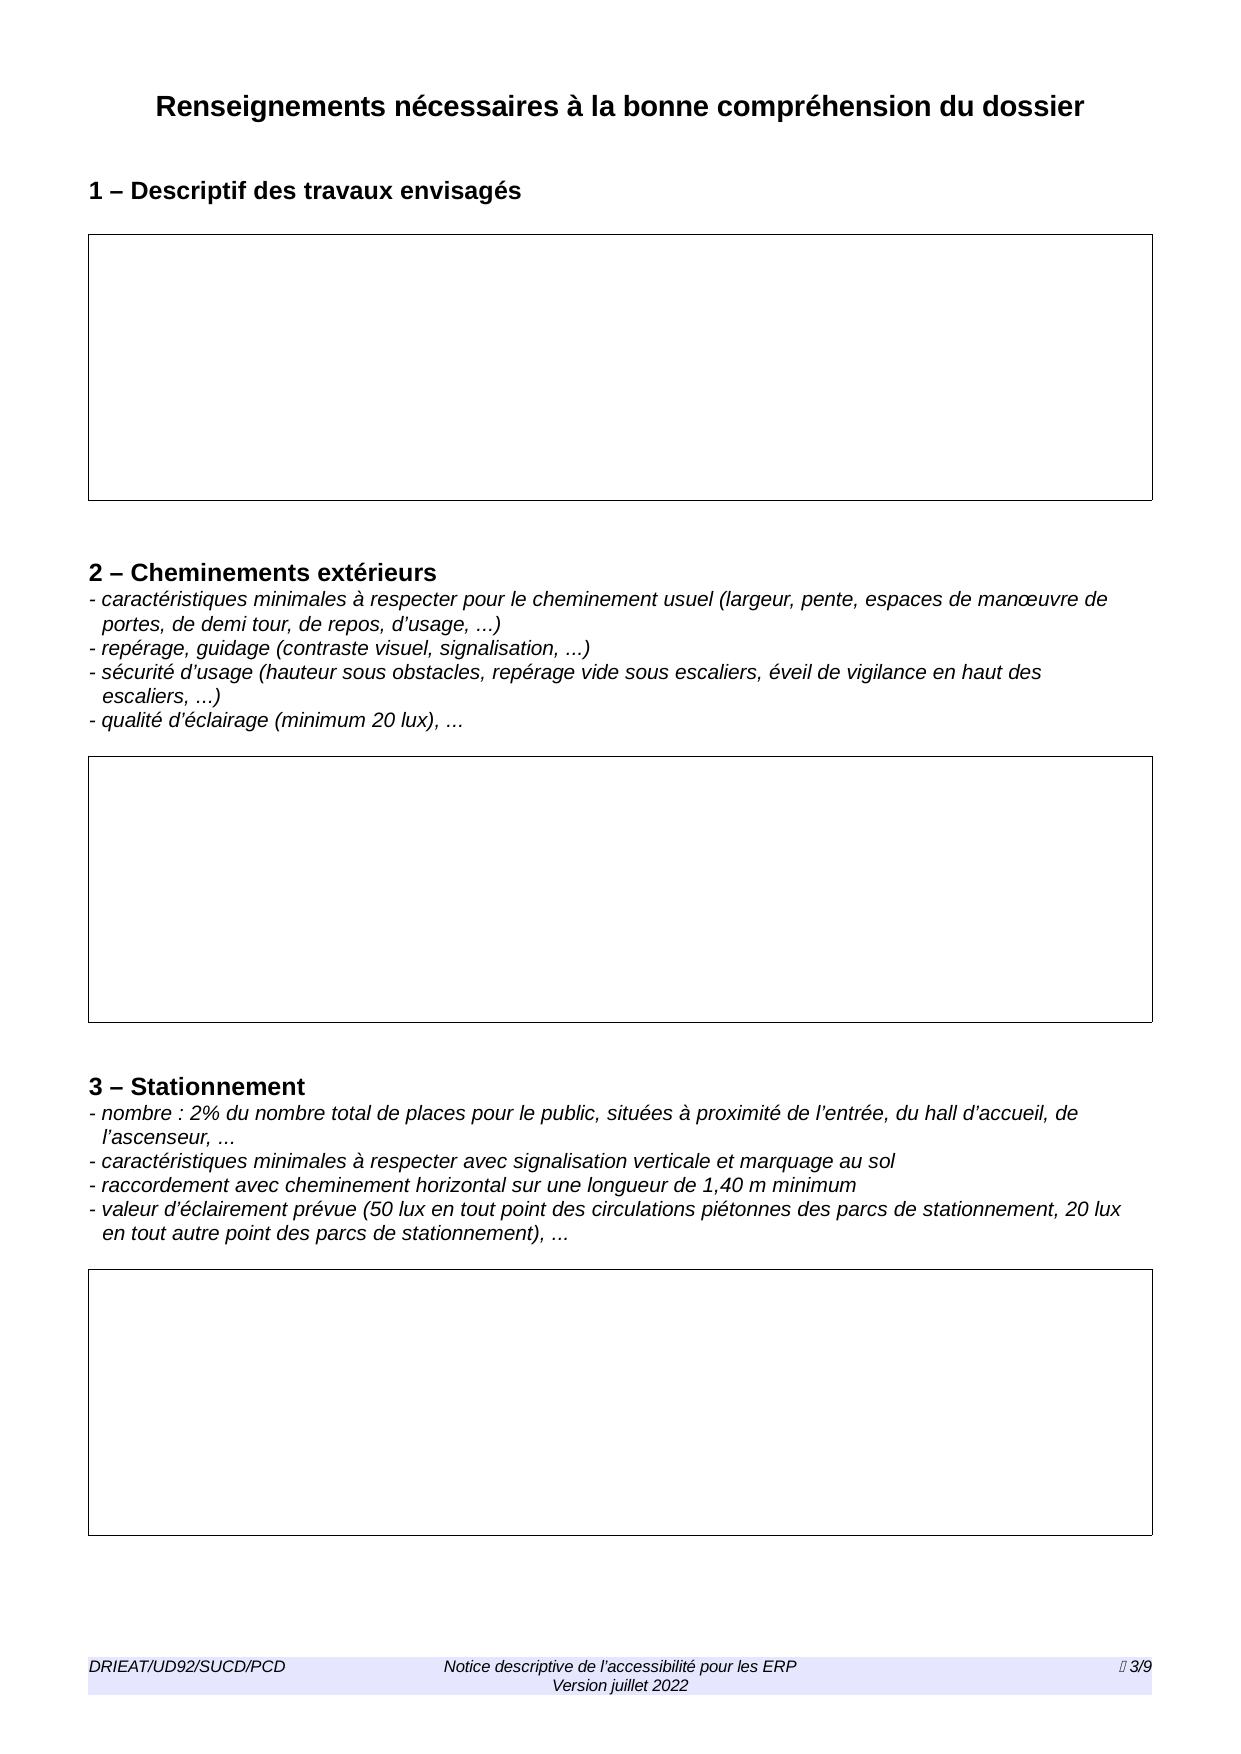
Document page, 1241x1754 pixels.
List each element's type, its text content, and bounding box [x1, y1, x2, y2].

table_header [89, 235, 1152, 500]
text - qualité d’éclairage (minimum 20 lux), ... [88, 708, 1152, 732]
text - raccordement avec cheminement horizontal sur une longueur de 1,40 m minimum [88, 1173, 1152, 1197]
text 2 – Cheminements extérieurs [88, 558, 1152, 587]
text 3 – Stationnement [88, 1072, 1152, 1101]
text - caractéristiques minimales à respecter avec signalisation verticale et marquage au sol [88, 1149, 1152, 1173]
text 1 – Descriptif des travaux envisagés [88, 176, 1152, 205]
text - sécurité d’usage (hauteur sous obstacles, repérage vide sous escaliers, éveil de vigilance en haut des escaliers, ...) [88, 659, 1152, 708]
text - valeur d’éclairement prévue (50 lux en tout point des circulations piétonnes des parcs de stationnement, 20 lux en tout autre point des parcs de stationnement), ... [88, 1197, 1152, 1245]
text - repérage, guidage (contraste visuel, signalisation, ...) [88, 636, 1152, 659]
text - nombre : 2% du nombre total de places pour le public, situées à proximité de l’entrée, du hall d’accueil, de l’ascenseur, ... [88, 1101, 1152, 1149]
text - caractéristiques minimales à respecter pour le cheminement usuel (largeur, pente, espaces de manœuvre de portes, de demi tour, de repos, d’usage, ...) [88, 587, 1152, 636]
table_header [89, 757, 1152, 1022]
table_header [89, 1270, 1152, 1535]
text Renseignements nécessaires à la bonne compréhension du dossier [88, 88, 1152, 122]
